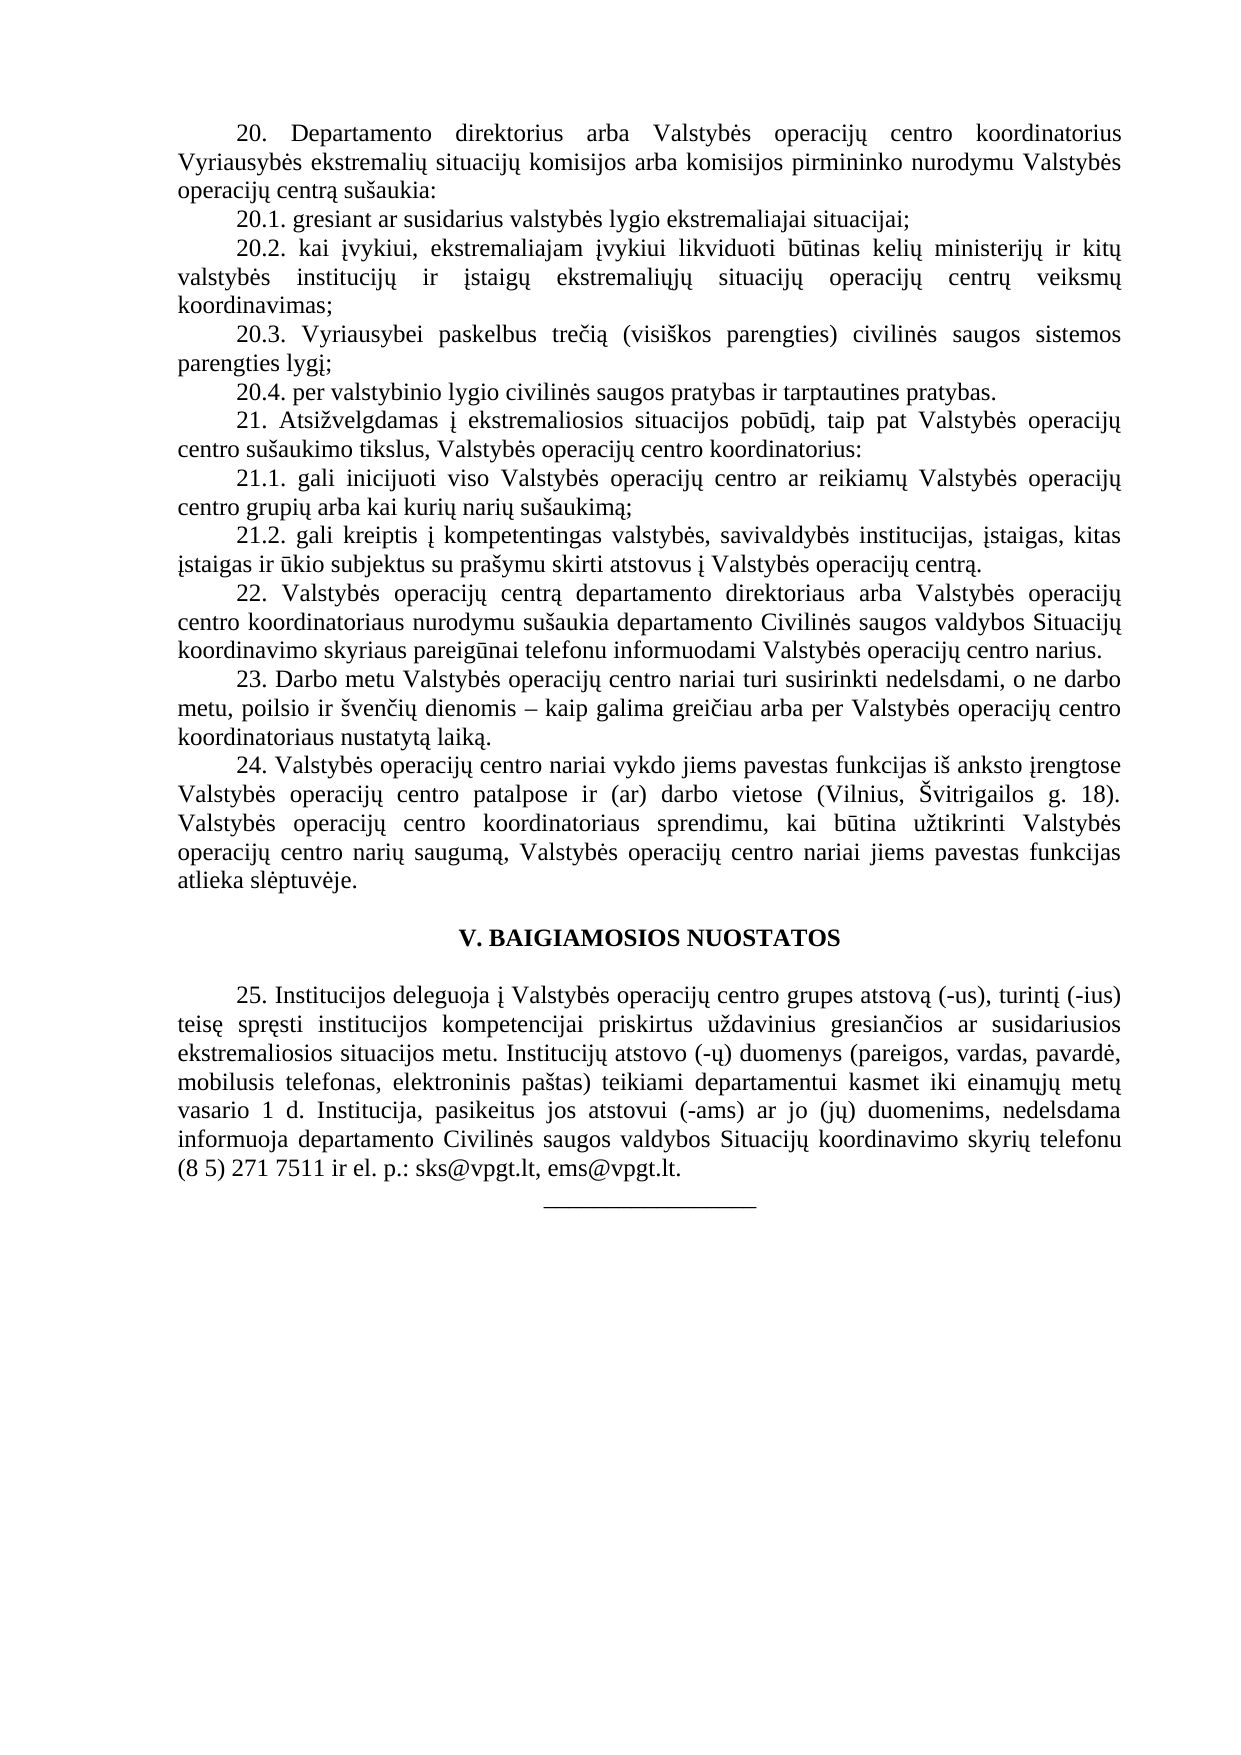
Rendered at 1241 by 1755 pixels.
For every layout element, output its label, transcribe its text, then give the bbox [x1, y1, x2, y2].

text 20.3. Vyriausybei paskelbus trečią (visiškos parengties) civilinės saugos sistemos parengties lygį; [177, 319, 1122, 377]
text 20.4. per valstybinio lygio civilinės saugos pratybas ir tarptautines pratybas. [177, 377, 1122, 406]
text 22. Valstybės operacijų centrą departamento direktoriaus arba Valstybės operacijų centro koordinatoriaus nurodymu sušaukia departamento Civilinės saugos valdybos Situacijų koordinavimo skyriaus pareigūnai telefonu informuodami Valstybės operacijų centro narius. [177, 578, 1122, 664]
text 20.1. gresiant ar susidarius valstybės lygio ekstremaliajai situacijai; [177, 204, 1122, 233]
text 20.2. kai įvykiui, ekstremaliajam įvykiui likviduoti būtinas kelių ministerijų ir kitų valstybės institucijų ir įstaigų ekstremaliųjų situacijų operacijų centrų veiksmų koordinavimas; [177, 233, 1122, 319]
text 24. Valstybės operacijų centro nariai vykdo jiems pavestas funkcijas iš anksto įrengtose Valstybės operacijų centro patalpose ir (ar) darbo vietose (Vilnius, Švitrigailos g. 18). Valstybės operacijų centro koordinatoriaus sprendimu, kai būtina užtikrinti Valstybės operacijų centro narių saugumą, Valstybės operacijų centro nariai jiems pavestas funkcijas atlieka slėptuvėje. [177, 751, 1122, 894]
text 25. Institucijos deleguoja į Valstybės operacijų centro grupes atstovą (-us), turintį (-ius) teisę spręsti institucijos kompetencijai priskirtus uždavinius gresiančios ar susidariusios ekstremaliosios situacijos metu. Institucijų atstovo (-ų) duomenys (pareigos, vardas, pavardė, mobilusis telefonas, elektroninis paštas) teikiami departamentui kasmet iki einamųjų metų vasario 1 d. Institucija, pasikeitus jos atstovui (-ams) ar jo (jų) duomenims, nedelsdama informuoja departamento Civilinės saugos valdybos Situacijų koordinavimo skyrių telefonu (8 5) 271 7511 ir el. p.: sks@vpgt.lt, ems@vpgt.lt. [177, 981, 1122, 1182]
text 21.1. gali inicijuoti viso Valstybės operacijų centro ar reikiamų Valstybės operacijų centro grupių arba kai kurių narių sušaukimą; [177, 463, 1122, 521]
text 21.2. gali kreiptis į kompetentingas valstybės, savivaldybės institucijas, įstaigas, kitas įstaigas ir ūkio subjektus su prašymu skirti atstovus į Valstybės operacijų centrą. [177, 521, 1122, 578]
text _________________ [177, 1182, 1122, 1211]
text 23. Darbo metu Valstybės operacijų centro nariai turi susirinkti nedelsdami, o ne darbo metu, poilsio ir švenčių dienomis – kaip galima greičiau arba per Valstybės operacijų centro koordinatoriaus nustatytą laiką. [177, 664, 1122, 751]
text V. BAIGIAMOSIOS NUOSTATOS [177, 923, 1122, 952]
text 21. Atsižvelgdamas į ekstremaliosios situacijos pobūdį, taip pat Valstybės operacijų centro sušaukimo tikslus, Valstybės operacijų centro koordinatorius: [177, 406, 1122, 463]
text 20. Departamento direktorius arba Valstybės operacijų centro koordinatorius Vyriausybės ekstremalių situacijų komisijos arba komisijos pirmininko nurodymu Valstybės operacijų centrą sušaukia: [177, 118, 1122, 204]
